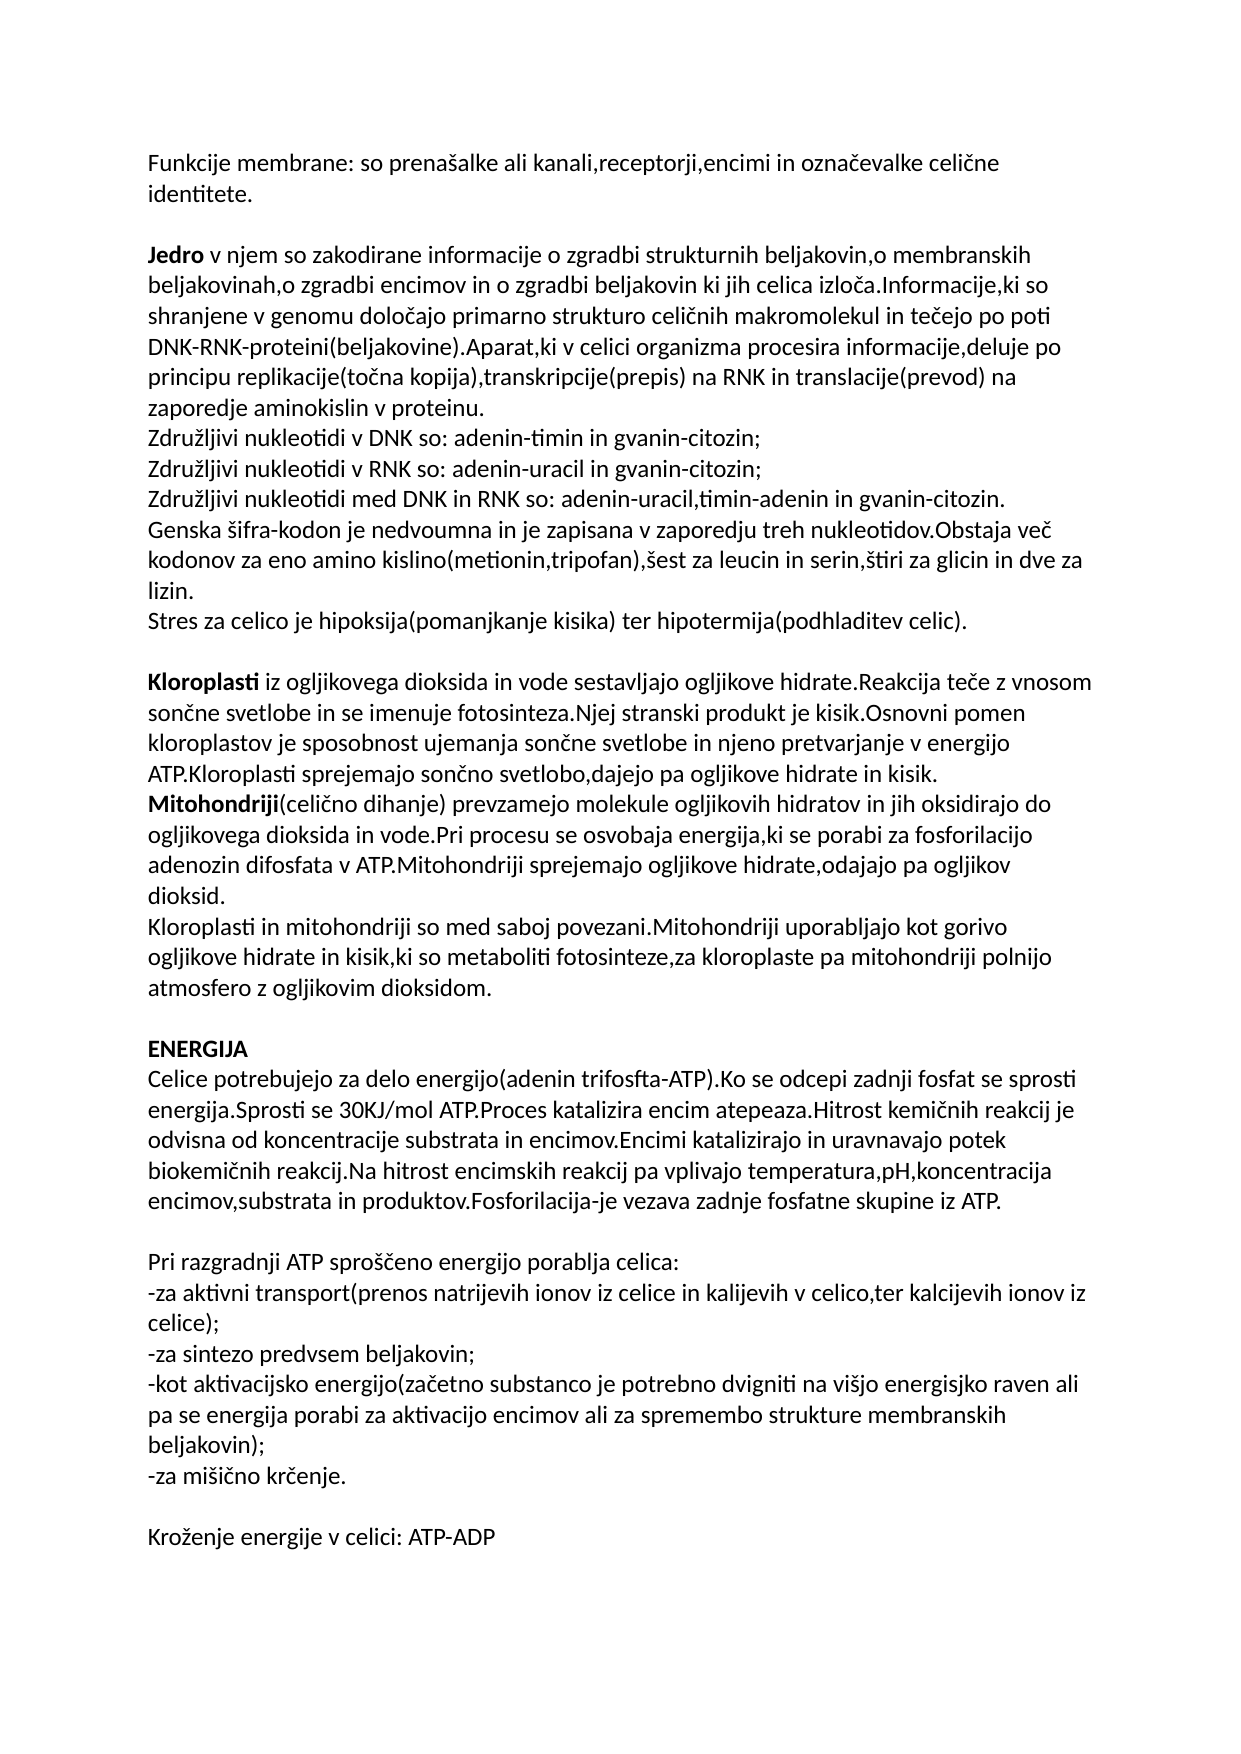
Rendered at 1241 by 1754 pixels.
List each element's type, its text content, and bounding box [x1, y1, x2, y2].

text -za aktivni transport(prenos natrijevih ionov iz celice in kalijevih v celico,ter kalcijevih ionov iz celice); [148, 1277, 1093, 1338]
text Mitohondriji(celično dihanje) prevzamejo molekule ogljikovih hidratov in jih oksidirajo do ogljikovega dioksida in vode.Pri procesu se osvobaja energija,ki se porabi za fosforilacijo adenozin difosfata v ATP.Mitohondriji sprejemajo ogljikove hidrate,odajajo pa ogljikov dioksid. [148, 788, 1093, 911]
text -za sintezo predvsem beljakovin; [148, 1338, 1093, 1368]
text Združljivi nukleotidi v DNK so: adenin-timin in gvanin-citozin; [148, 422, 1093, 453]
text Funkcije membrane: so prenašalke ali kanali,receptorji,encimi in označevalke celične identitete. [148, 148, 1093, 209]
text Genska šifra-kodon je nedvoumna in je zapisana v zaporedju treh nukleotidov.Obstaja več kodonov za eno amino kislino(metionin,tripofan),šest za leucin in serin,štiri za glicin in dve za lizin. [148, 514, 1093, 605]
text Stres za celico je hipoksija(pomanjkanje kisika) ter hipotermija(podhladitev celic). [148, 605, 1093, 636]
text -za mišično krčenje. [148, 1460, 1093, 1491]
text Združljivi nukleotidi med DNK in RNK so: adenin-uracil,timin-adenin in gvanin-citozin. [148, 483, 1093, 514]
text Kloroplasti iz ogljikovega dioksida in vode sestavljajo ogljikove hidrate.Reakcija teče z vnosom sončne svetlobe in se imenuje fotosinteza.Njej stranski produkt je kisik.Osnovni pomen kloroplastov je sposobnost ujemanja sončne svetlobe in njeno pretvarjanje v energijo ATP.Kloroplasti sprejemajo sončno svetlobo,dajejo pa ogljikove hidrate in kisik. [148, 666, 1093, 788]
text ENERGIJA [148, 1033, 1093, 1063]
text Jedro v njem so zakodirane informacije o zgradbi strukturnih beljakovin,o membranskih beljakovinah,o zgradbi encimov in o zgradbi beljakovin ki jih celica izloča.Informacije,ki so shranjene v genomu določajo primarno strukturo celičnih makromolekul in tečejo po poti DNK-RNK-proteini(beljakovine).Aparat,ki v celici organizma procesira informacije,deluje po principu replikacije(točna kopija),transkripcije(prepis) na RNK in translacije(prevod) na zaporedje aminokislin v proteinu. [148, 239, 1093, 422]
text Kloroplasti in mitohondriji so med saboj povezani.Mitohondriji uporabljajo kot gorivo ogljikove hidrate in kisik,ki so metaboliti fotosinteze,za kloroplaste pa mitohondriji polnijo atmosfero z ogljikovim dioksidom. [148, 911, 1093, 1002]
text Kroženje energije v celici: ATP-ADP [148, 1521, 1093, 1552]
text Pri razgradnji ATP sproščeno energijo porablja celica: [148, 1246, 1093, 1277]
text -kot aktivacijsko energijo(začetno substanco je potrebno dvigniti na višjo energisjko raven ali pa se energija porabi za aktivacijo encimov ali za spremembo strukture membranskih beljakovin); [148, 1368, 1093, 1460]
text Združljivi nukleotidi v RNK so: adenin-uracil in gvanin-citozin; [148, 453, 1093, 483]
text Celice potrebujejo za delo energijo(adenin trifosfta-ATP).Ko se odcepi zadnji fosfat se sprosti energija.Sprosti se 30KJ/mol ATP.Proces katalizira encim atepeaza.Hitrost kemičnih reakcij je odvisna od koncentracije substrata in encimov.Encimi katalizirajo in uravnavajo potek biokemičnih reakcij.Na hitrost encimskih reakcij pa vplivajo temperatura,pH,koncentracija encimov,substrata in produktov.Fosforilacija-je vezava zadnje fosfatne skupine iz ATP. [148, 1063, 1093, 1216]
